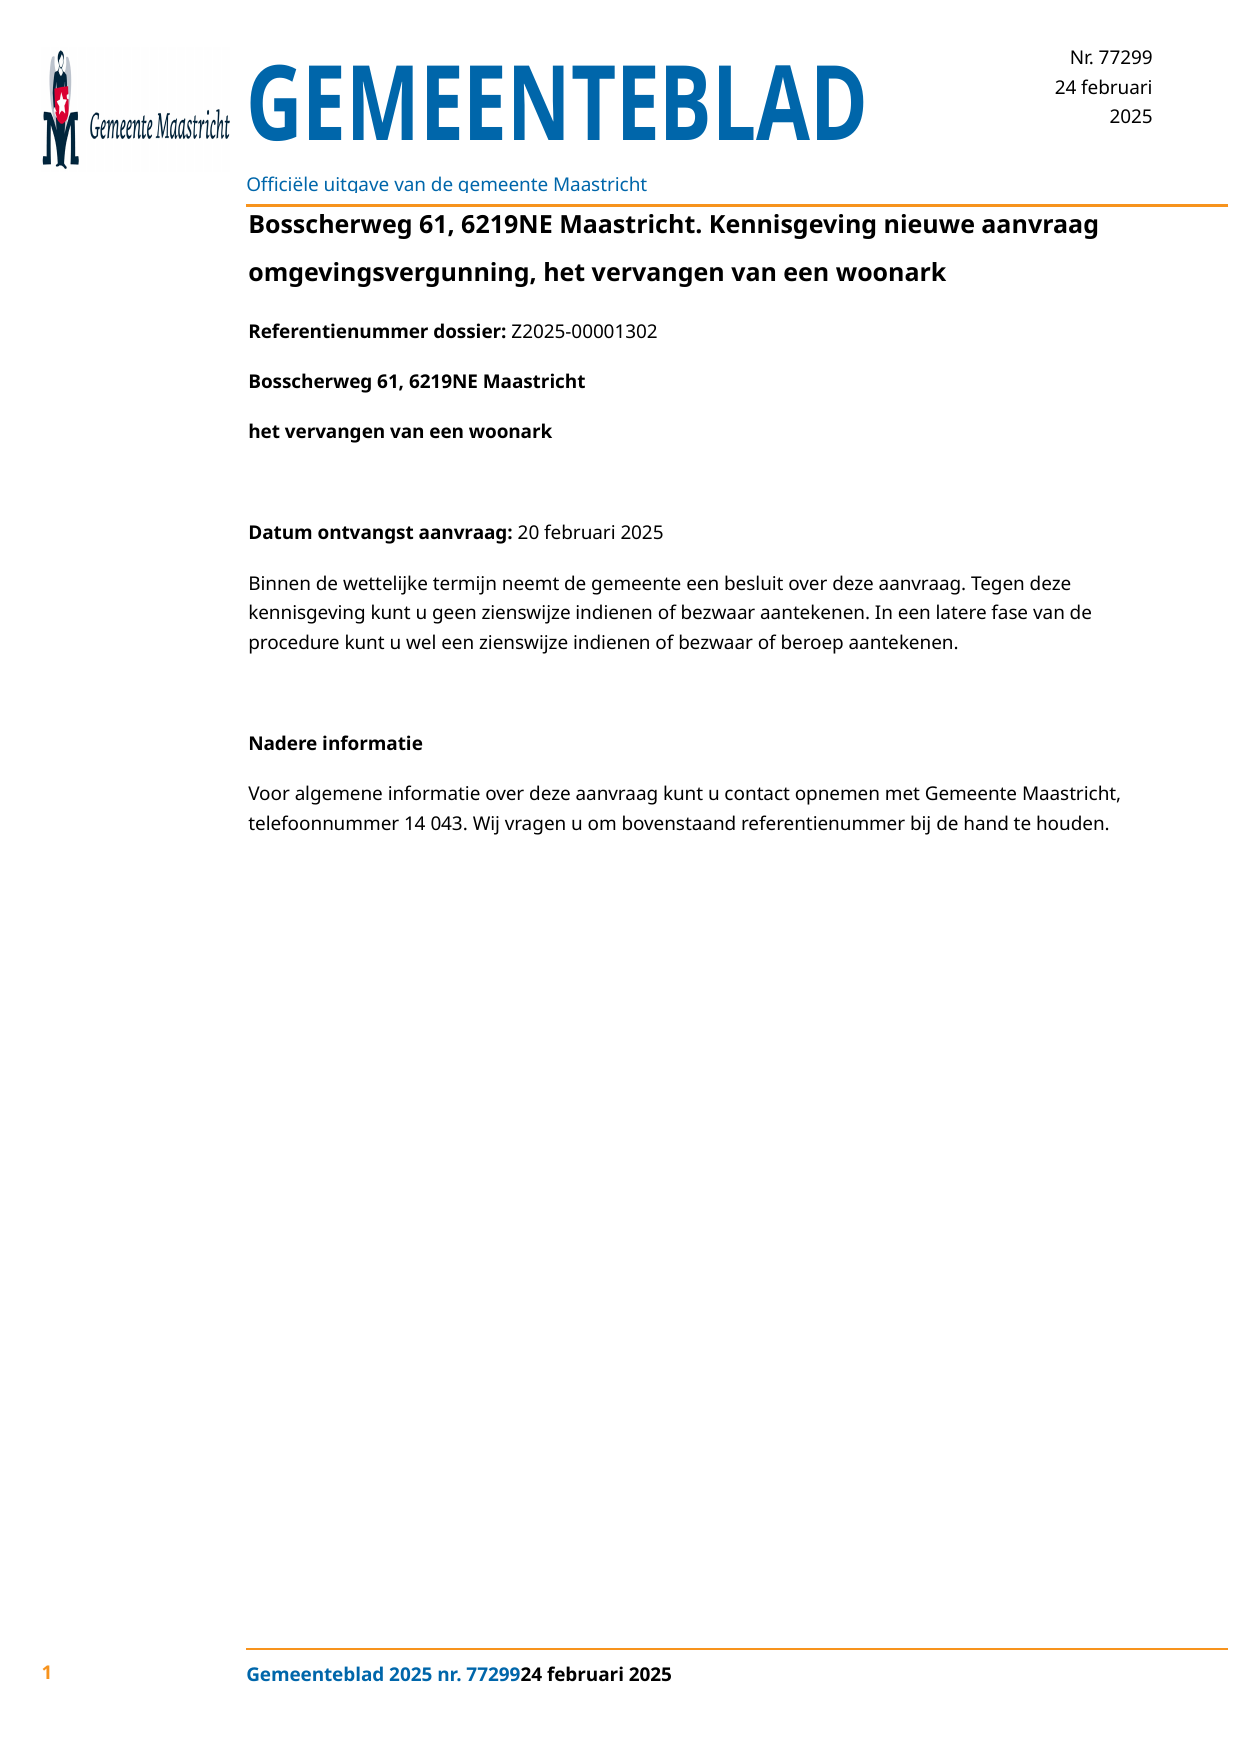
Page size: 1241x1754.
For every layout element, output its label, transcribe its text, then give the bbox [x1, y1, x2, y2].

text Datum ontvangst aanvraag: 20 februari 2025 [248, 519, 1152, 545]
picture [41, 47, 231, 172]
text Bosscherweg 61, 6219NE Maastricht [248, 368, 1152, 394]
text Referentienummer dossier: Z2025-00001302 [248, 318, 1152, 344]
text Bosscherweg 61, 6219NE Maastricht. Kennisgeving nieuwe aanvraag omgevingsvergunning, het vervangen van een woonark [248, 207, 1152, 288]
text Voor algemene informatie over deze aanvraag kunt u contact opnemen met Gemeente Maastricht, telefoonnummer 14 043. Wij vragen u om bovenstaand referentienummer bij de hand te houden. [248, 780, 1152, 836]
text het vervangen van een woonark [248, 419, 1152, 444]
text Nadere informatie [248, 730, 1152, 756]
text Binnen de wettelijke termijn neemt de gemeente een besluit over deze aanvraag. Tegen deze kennisgeving kunt u geen zienswijze indienen of bezwaar aantekenen. In een latere fase van de procedure kunt u wel een zienswijze indienen of bezwaar of beroep aantekenen. [248, 570, 1152, 655]
